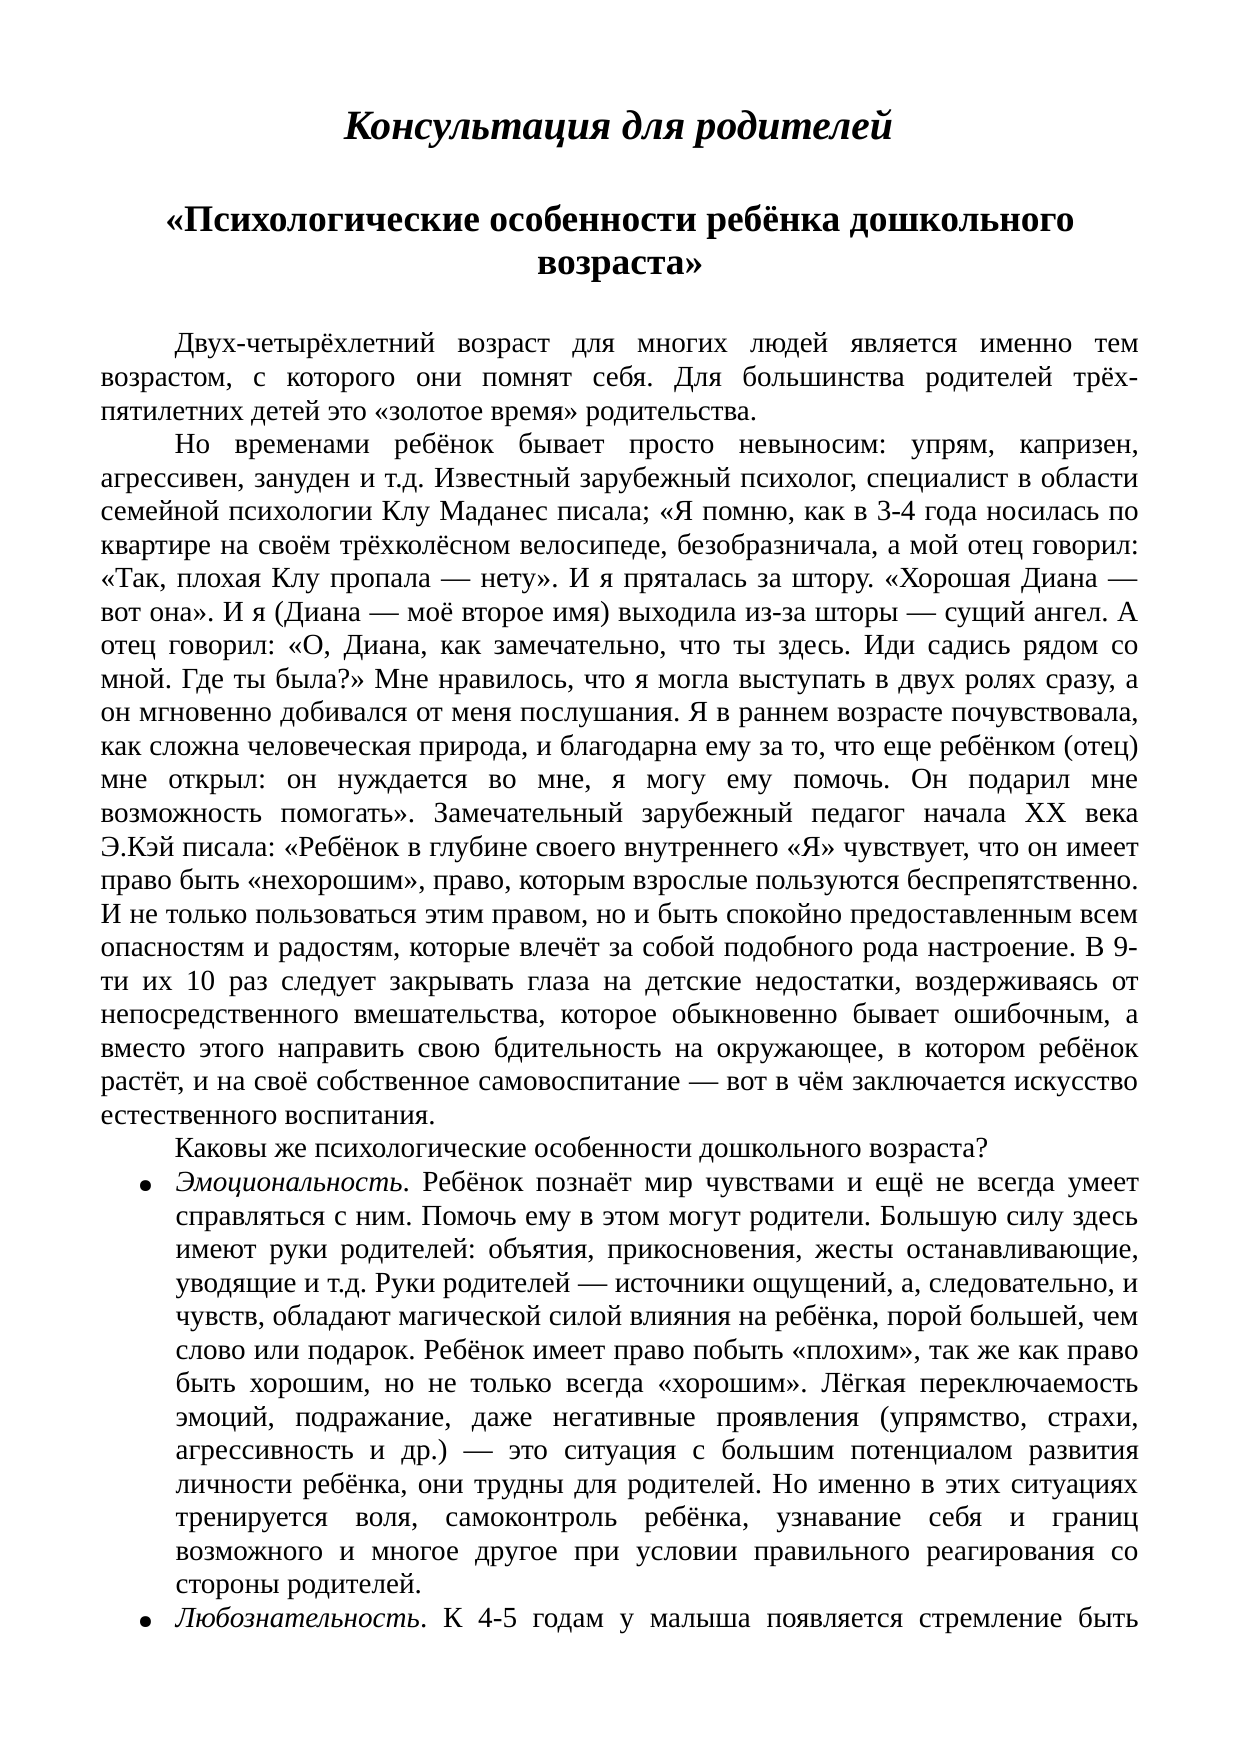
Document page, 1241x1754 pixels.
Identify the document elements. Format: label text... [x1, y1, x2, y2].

text «Психологические особенности ребёнка дошкольного возраста» [100, 196, 1140, 282]
text Но временами ребёнок бывает просто невыносим: упрям, капризен, агрессивен, зануден и т.д. Известный зарубежный психолог, специалист в области семейной психологии Клу Маданес писала; «Я помню, как в 3-4 года носилась по квартире на своём трёхколёсном велосипеде, безобразничала, а мой отец говорил: «Так, плохая Клу пропала — нету». И я пряталась за штору. «Хорошая Диана — вот она». И я (Диана — моё второе имя) выходила из-за шторы — сущий ангел. А отец говорил: «О, Диана, как замечательно, что ты здесь. Иди садись рядом со мной. Где ты была?» Мне нравилось, что я могла выступать в двух ролях сразу, а он мгновенно добивался от меня послушания. Я в раннем возрасте почувствовала, как сложна человеческая природа, и благодарна ему за то, что еще ребёнком (отец) мне открыл: он нуждается во мне, я могу ему помочь. Он подарил мне возможность помогать». Замечательный зарубежный педагог начала ХХ века Э.Кэй писала: «Ребёнок в глубине своего внутреннего «Я» чувствует, что он имеет право быть «нехорошим», право, которым взрослые пользуются беспрепятственно. И не только пользоваться этим правом, но и быть спокойно предоставленным всем опасностям и радостям, которые влечёт за собой подобного рода настроение. В 9-ти их 10 раз следует закрывать глаза на детские недостатки, воздерживаясь от непосредственного вмешательства, которое обыкновенно бывает ошибочным, а вместо этого направить свою бдительность на окружающее, в котором ребёнок растёт, и на своё собственное самовоспитание — вот в чём заключается искусство естественного воспитания. [100, 426, 1140, 1131]
text Каковы же психологические особенности дошкольного возраста? [100, 1131, 1140, 1164]
list Любознательность. К 4-5 годам у малыша появляется стремление быть [138, 1600, 1140, 1634]
text Консультация для родителей [100, 100, 1140, 148]
list Эмоциональность. Ребёнок познаёт мир чувствами и ещё не всегда умеет справляться с ним. Помочь ему в этом могут родители. Большую силу здесь имеют руки родителей: объятия, прикосновения, жесты останавливающие, уводящие и т.д. Руки родителей — источники ощущений, а, следовательно, и чувств, обладают магической силой влияния на ребёнка, порой большей, чем слово или подарок. Ребёнок имеет право побыть «плохим», так же как право быть хорошим, но не только всегда «хорошим». Лёгкая переключаемость эмоций, подражание, даже негативные проявления (упрямство, страхи, агрессивность и др.) — это ситуация с большим потенциалом развития личности ребёнка, они трудны для родителей. Но именно в этих ситуациях тренируется воля, самоконтроль ребёнка, узнавание себя и границ возможного и многое другое при условии правильного реагирования со стороны родителей. [138, 1164, 1140, 1600]
text Двух-четырёхлетний возраст для многих людей является именно тем возрастом, с которого они помнят себя. Для большинства родителей трёх-пятилетних детей это «золотое время» родительства. [100, 326, 1140, 426]
